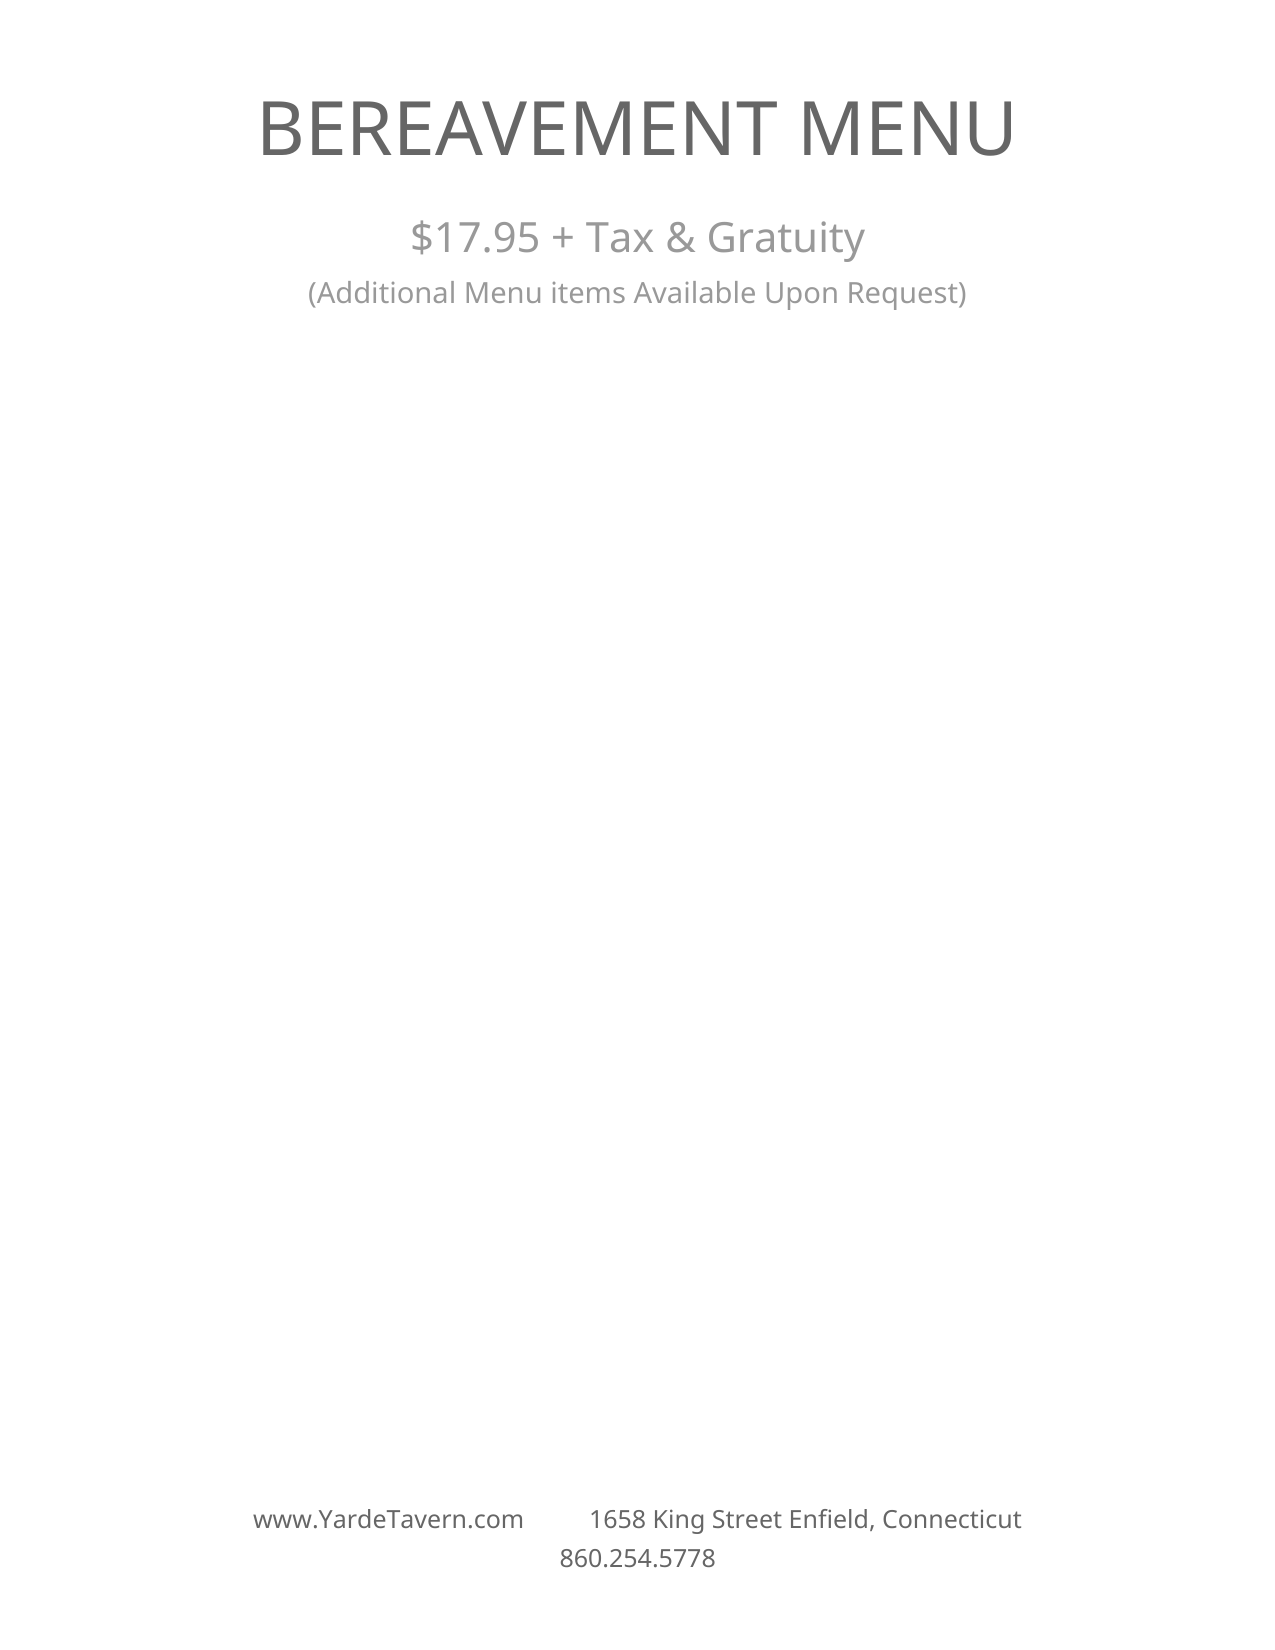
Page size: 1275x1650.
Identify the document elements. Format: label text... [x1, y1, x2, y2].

text $17.95 + Tax & Gratuity [150, 207, 1125, 264]
text (Additional Menu items Available Upon Request) [150, 273, 1125, 312]
